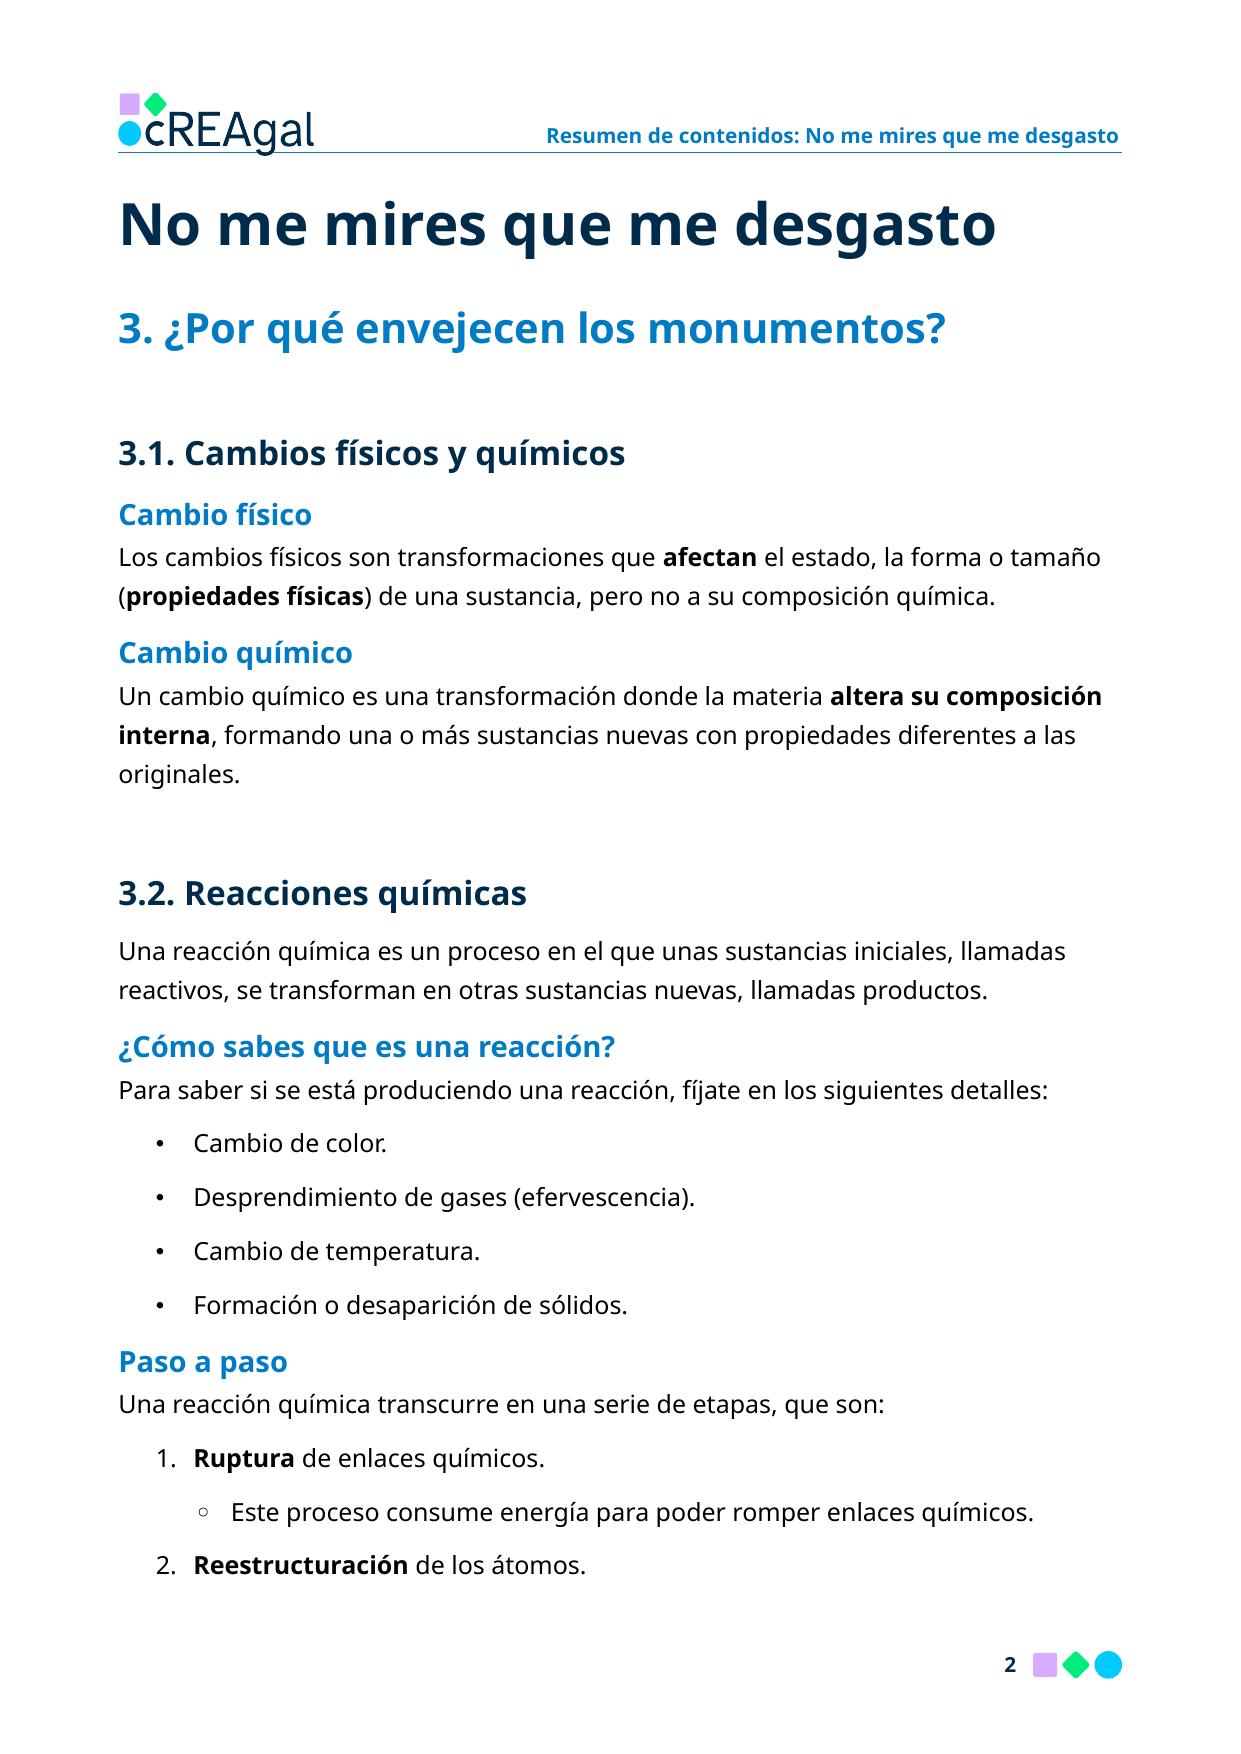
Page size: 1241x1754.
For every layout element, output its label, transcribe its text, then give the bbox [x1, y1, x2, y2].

text Una reacción química transcurre en una serie de etapas, que son: [118, 1387, 1122, 1421]
subtitle Paso a paso [118, 1341, 1122, 1381]
list Reestructuración de los átomos. [156, 1548, 1122, 1582]
text Un cambio químico es una transformación donde la materia altera su composición interna, formando una o más sustancias nuevas con propiedades diferentes a las originales. [118, 678, 1122, 791]
list Ruptura de enlaces químicos. [156, 1441, 1122, 1474]
subtitle Cambio químico [118, 632, 1122, 672]
picture [118, 93, 314, 156]
subtitle 3.1. Cambios físicos y químicos [118, 429, 1122, 475]
subtitle ¿Cómo sabes que es una reacción? [118, 1027, 1122, 1066]
list Cambio de temperatura. [156, 1234, 1122, 1268]
list Formación o desaparición de sólidos. [156, 1287, 1122, 1321]
subtitle 3.2. Reacciones químicas [118, 869, 1122, 915]
subtitle Cambio físico [118, 494, 1122, 534]
text Una reacción química es un proceso en el que unas sustancias iniciales, llamadas reactivos, se transforman en otras sustancias nuevas, llamadas productos. [118, 934, 1122, 1007]
list Desprendimiento de gases (efervescencia). [156, 1180, 1122, 1214]
subtitle 3. ¿Por qué envejecen los monumentos? [118, 299, 1122, 356]
list Este proceso consume energía para poder romper enlaces químicos. [193, 1494, 1122, 1528]
text Para saber si se está produciendo una reacción, fíjate en los siguientes detalles: [118, 1072, 1122, 1106]
text Los cambios físicos son transformaciones que afectan el estado, la forma o tamaño (propiedades físicas) de una sustancia, pero no a su composición química. [118, 539, 1122, 613]
list Cambio de color. [156, 1126, 1122, 1160]
subtitle No me mires que me desgasto [118, 182, 1122, 262]
